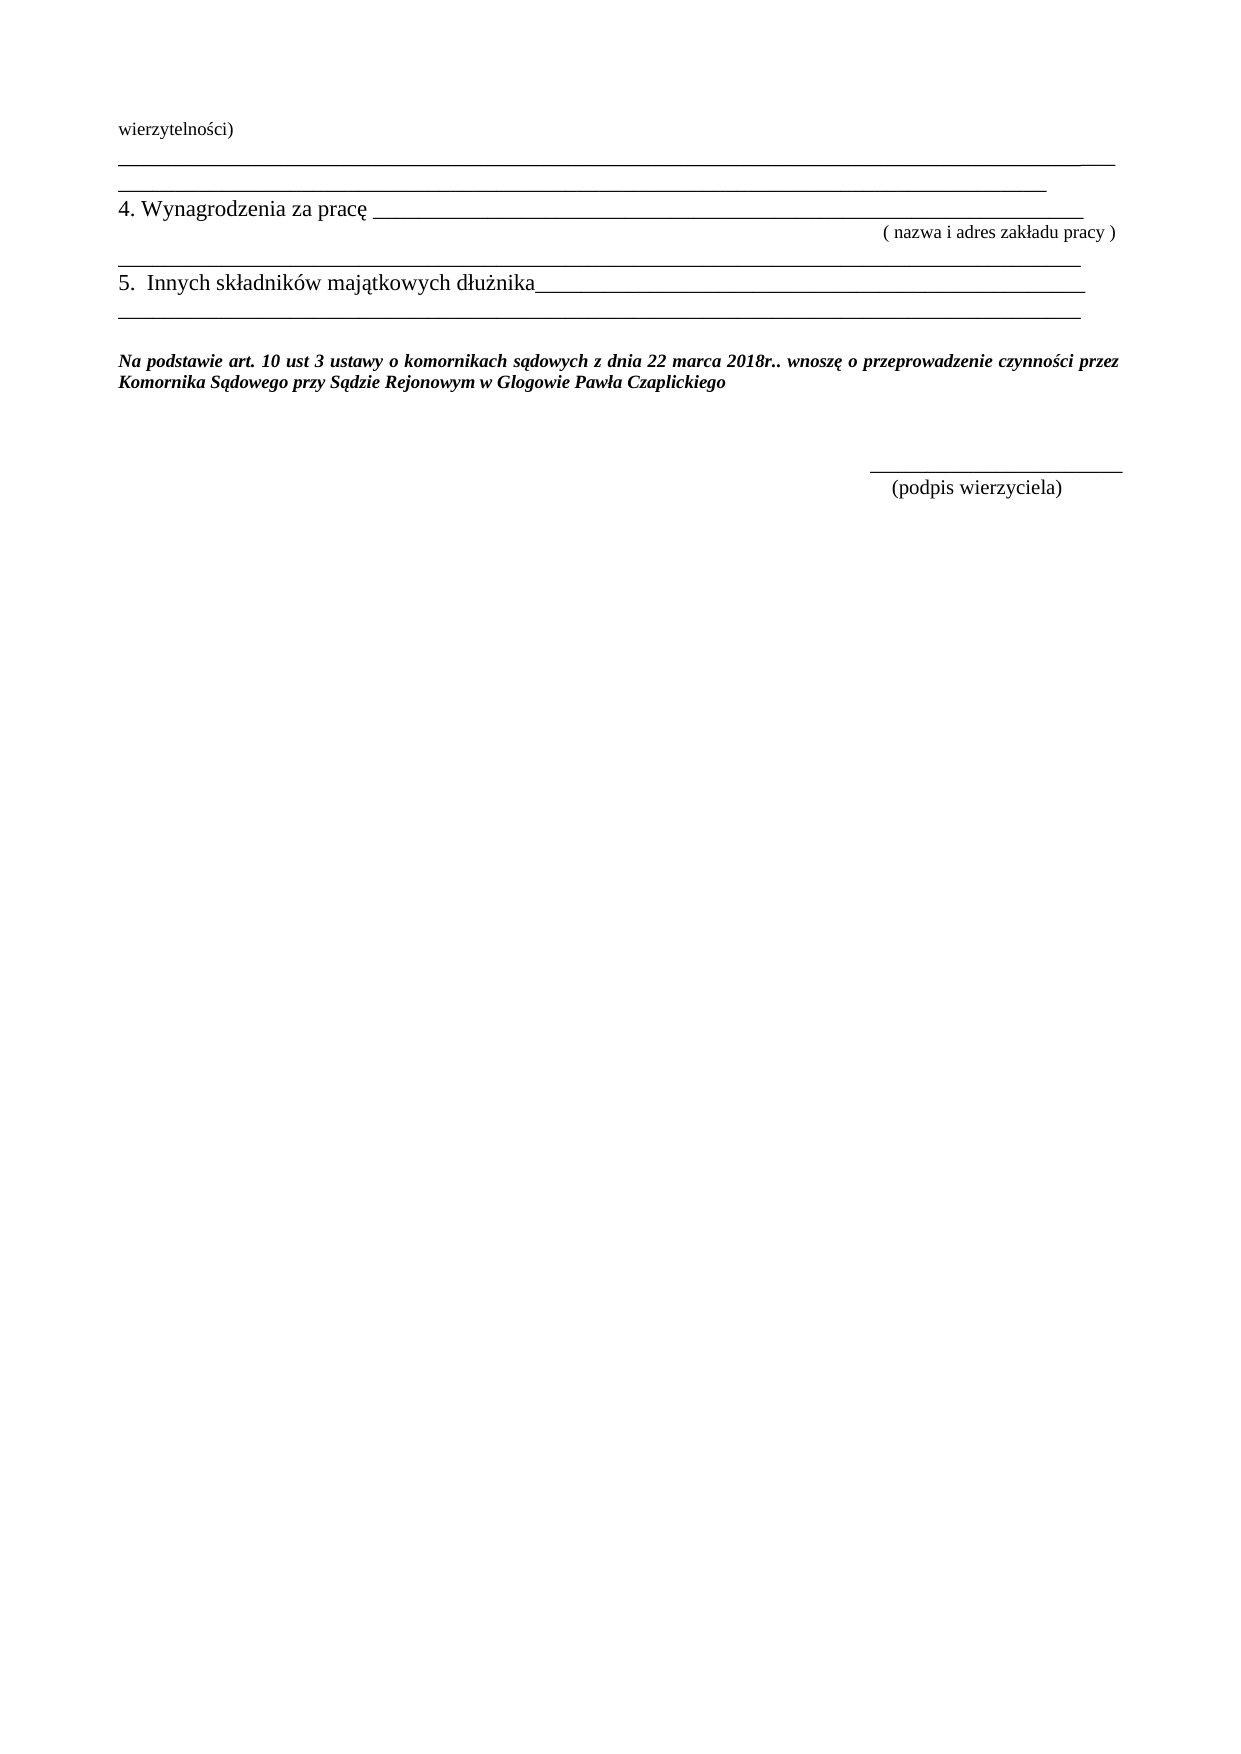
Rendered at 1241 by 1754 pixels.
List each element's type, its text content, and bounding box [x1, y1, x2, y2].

text wierzytelności) [118, 118, 1122, 140]
text ____________________________________________________________________________________ [118, 295, 1122, 322]
text 5. Innych składników majątkowych dłużnika________________________________________________ [118, 269, 1122, 295]
text 4. Wynagrodzenia za pracę ______________________________________________________________ [118, 195, 1122, 221]
text ( nazwa i adres zakładu pracy ) [118, 221, 1122, 243]
text (podpis wierzyciela) [118, 475, 1122, 499]
text ______________________ [118, 449, 1122, 475]
text Na podstawie art. 10 ust 3 ustawy o komornikach sądowych z dnia 22 marca 2018r.. wnoszę o przeprowadzenie czynności przez Komornika Sądowego przy Sądzie Rejonowym w Glogowie Pawła Czaplickiego [118, 350, 1122, 393]
text ____________________________________________________________________________________ [118, 243, 1122, 269]
text _________________________________________________________________________________________________________________________________________________________________ [118, 140, 1122, 195]
